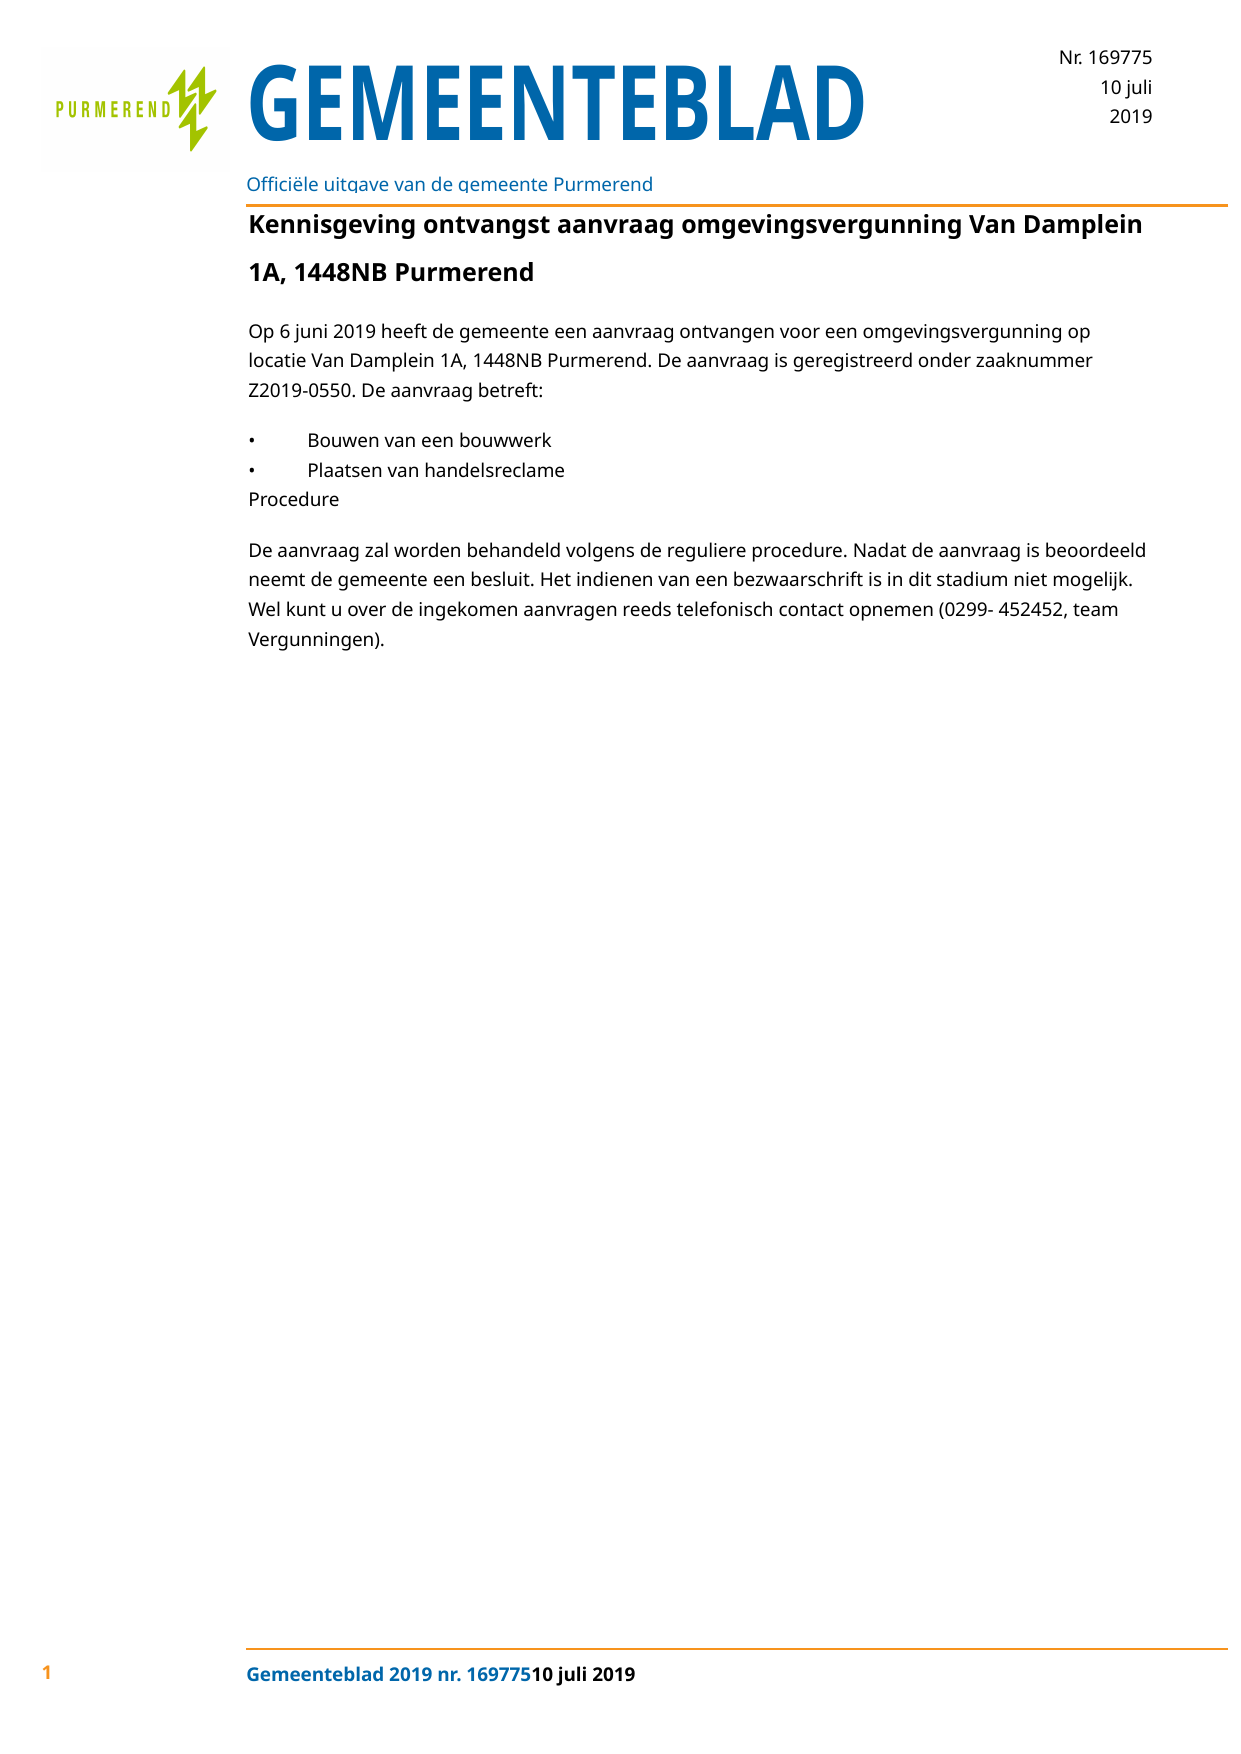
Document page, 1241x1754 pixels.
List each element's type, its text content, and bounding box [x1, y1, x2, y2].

text Kennisgeving ontvangst aanvraag omgevingsvergunning Van Damplein 1A, 1448NB Purmerend [248, 207, 1152, 288]
text De aanvraag zal worden behandeld volgens de reguliere procedure. Nadat de aanvraag is beoordeeld neemt de gemeente een besluit. Het indienen van een bezwaarschrift is in dit stadium niet mogelijk. Wel kunt u over de ingekomen aanvragen reeds telefonisch contact opnemen (0299- 452452, team Vergunningen). [248, 537, 1152, 652]
text Procedure [248, 487, 1152, 512]
list Plaatsen van handelsreclame [248, 457, 1152, 483]
text Op 6 juni 2019 heeft de gemeente een aanvraag ontvangen voor een omgevingsvergunning op locatie Van Damplein 1A, 1448NB Purmerend. De aanvraag is geregistreerd onder zaaknummer Z2019-0550. De aanvraag betreft: [248, 318, 1152, 403]
picture [41, 47, 231, 172]
list Bouwen van een bouwwerk [248, 427, 1152, 453]
